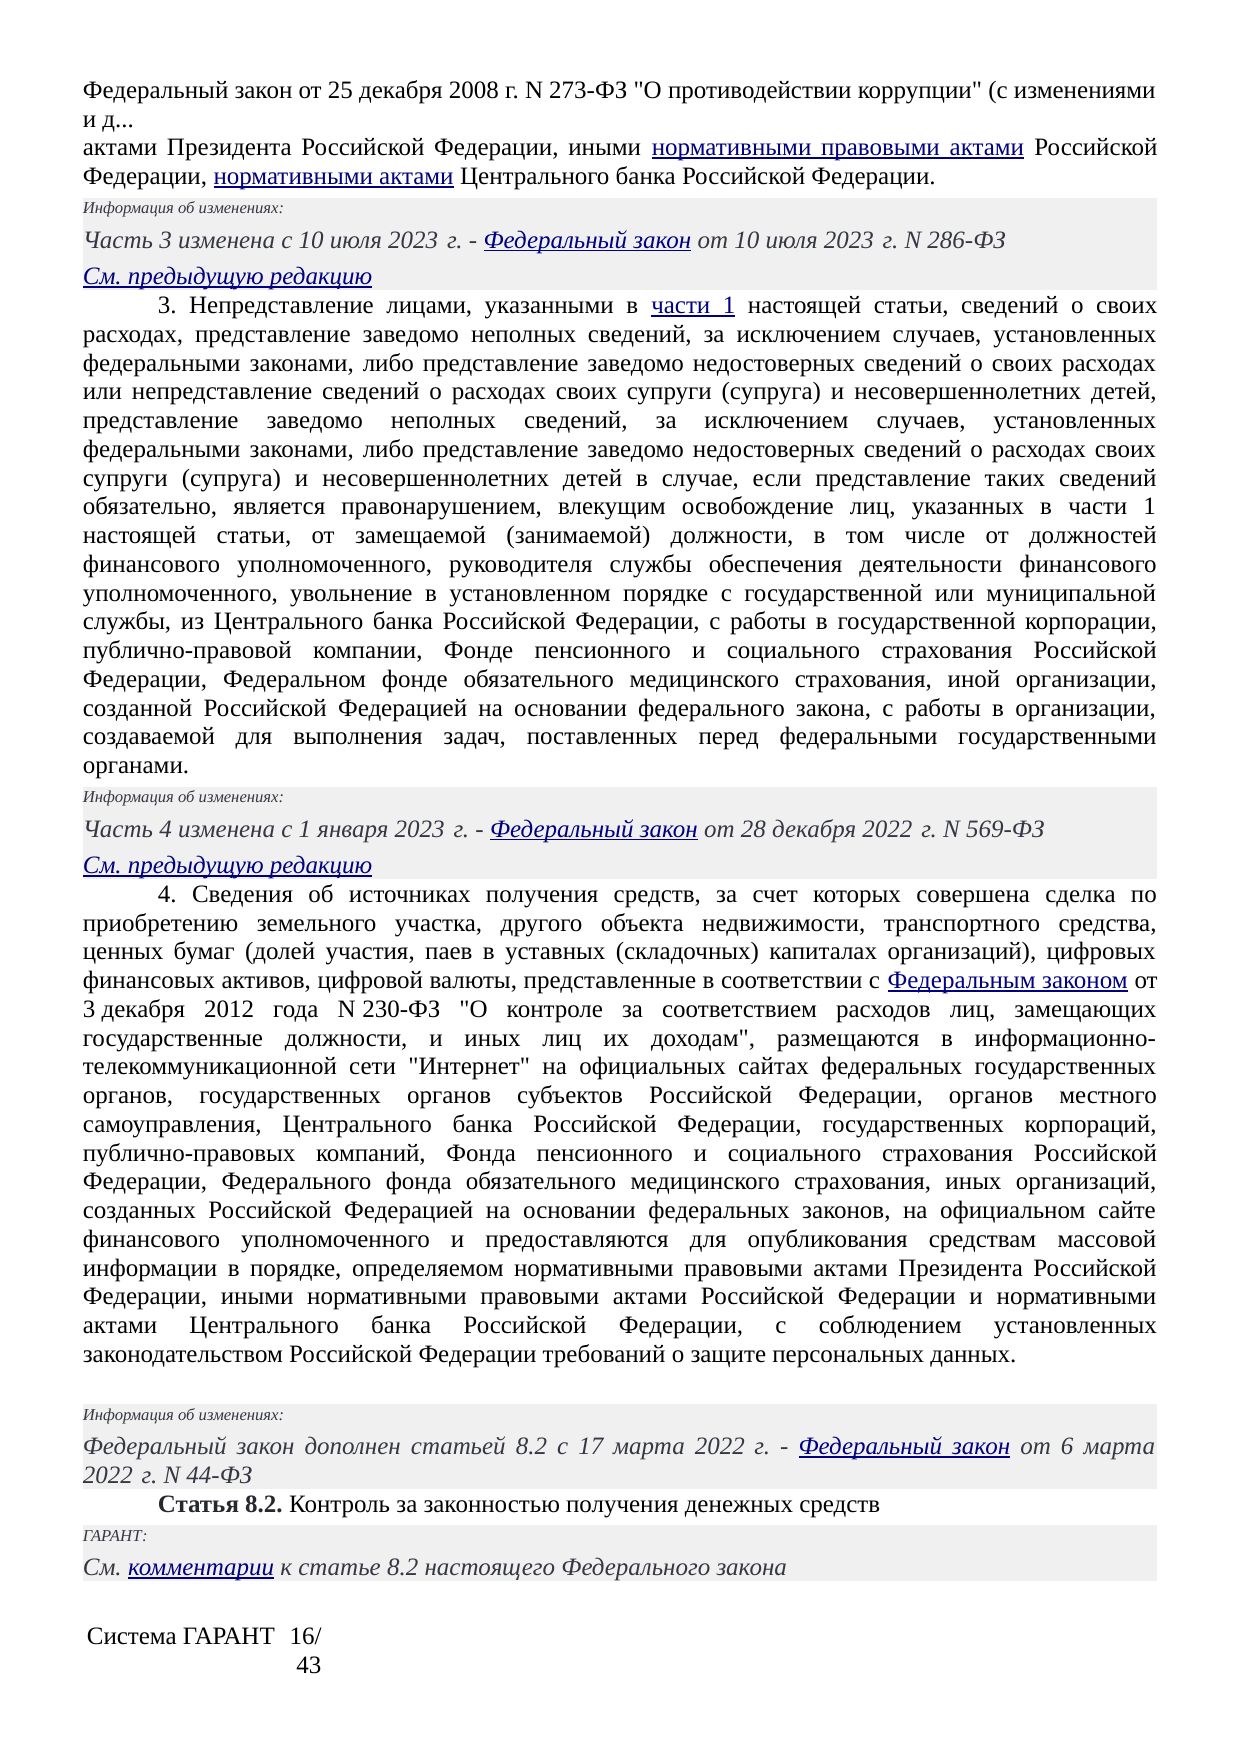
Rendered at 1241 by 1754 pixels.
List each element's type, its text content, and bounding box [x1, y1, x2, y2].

text актами Президента Российской Федерации, иными нормативными правовыми актами Российской Федерации, нормативными актами Центрального банка Российской Федерации. [83, 132, 1157, 190]
text Часть 4 изменена с 1 января 2023 г. - Федеральный закон от 28 декабря 2022 г. N 569-ФЗ [1046, 814, 1157, 842]
text 4. Сведения об источниках получения средств, за счет которых совершена сделка по приобретению земельного участка, другого объекта недвижимости, транспортного средства, ценных бумаг (долей участия, паев в уставных (складочных) капиталах организаций), цифровых финансовых активов, цифровой валюты, представленные в соответствии с Федеральным законом от 3 декабря 2012 года N 230-ФЗ "О контроле за соответствием расходов лиц, замещающих государственные должности, и иных лиц их доходам", размещаются в информационно-телекоммуникационной сети "Интернет" на официальных сайтах федеральных государственных органов, государственных органов субъектов Российской Федерации, органов местного самоуправления, Центрального банка Российской Федерации, государственных корпораций, публично-правовых компаний, Фонда пенсионного и социального страхования Российской Федерации, Федерального фонда обязательного медицинского страхования, иных организаций, созданных Российской Федерацией на основании федеральных законов, на официальном сайте финансового уполномоченного и предоставляются для опубликования средствам массовой информации в порядке, определяемом нормативными правовыми актами Президента Российской Федерации, иными нормативными правовыми актами Российской Федерации и нормативными актами Центрального банка Российской Федерации, с соблюдением установленных законодательством Российской Федерации требований о защите персональных данных. [83, 879, 1157, 1368]
text ГАРАНТ: [149, 1525, 1157, 1544]
text См. комментарии к статье 8.2 настоящего Федерального закона [789, 1552, 1157, 1581]
text 3. Непредставление лицами, указанными в части 1 настоящей статьи, сведений о своих расходах, представление заведомо неполных сведений, за исключением случаев, установленных федеральными законами, либо представление заведомо недостоверных сведений о своих расходах или непредставление сведений о расходах своих супруги (супруга) и несовершеннолетних детей, представление заведомо неполных сведений, за исключением случаев, установленных федеральными законами, либо представление заведомо недостоверных сведений о расходах своих супруги (супруга) и несовершеннолетних детей в случае, если представление таких сведений обязательно, является правонарушением, влекущим освобождение лиц, указанных в части 1 настоящей статьи, от замещаемой (занимаемой) должности, в том числе от должностей финансового уполномоченного, руководителя службы обеспечения деятельности финансового уполномоченного, увольнение в установленном порядке с государственной или муниципальной службы, из Центрального банка Российской Федерации, с работы в государственной корпорации, публично-правовой компании, Фонде пенсионного и социального страхования Российской Федерации, Федеральном фонде обязательного медицинского страхования, иной организации, созданной Российской Федерацией на основании федерального закона, с работы в организации, создаваемой для выполнения задач, поставленных перед федеральными государственными органами. [83, 290, 1157, 779]
text Информация об изменениях: [286, 1404, 1157, 1423]
text См. предыдущую редакцию [374, 261, 1157, 290]
text Часть 3 изменена с 10 июля 2023 г. - Федеральный закон от 10 июля 2023 г. N 286-ФЗ [1008, 225, 1157, 253]
text Информация об изменениях: [286, 787, 1157, 806]
text Федеральный закон дополнен статьей 8.2 с 17 марта 2022 г. - Федеральный закон от 6 марта 2022 г. N 44-ФЗ [254, 1460, 1157, 1489]
text Статья 8.2. Контроль за законностью получения денежных средств [158, 1489, 1157, 1517]
text Информация об изменениях: [286, 198, 1157, 217]
text См. предыдущую редакцию [374, 850, 1157, 879]
